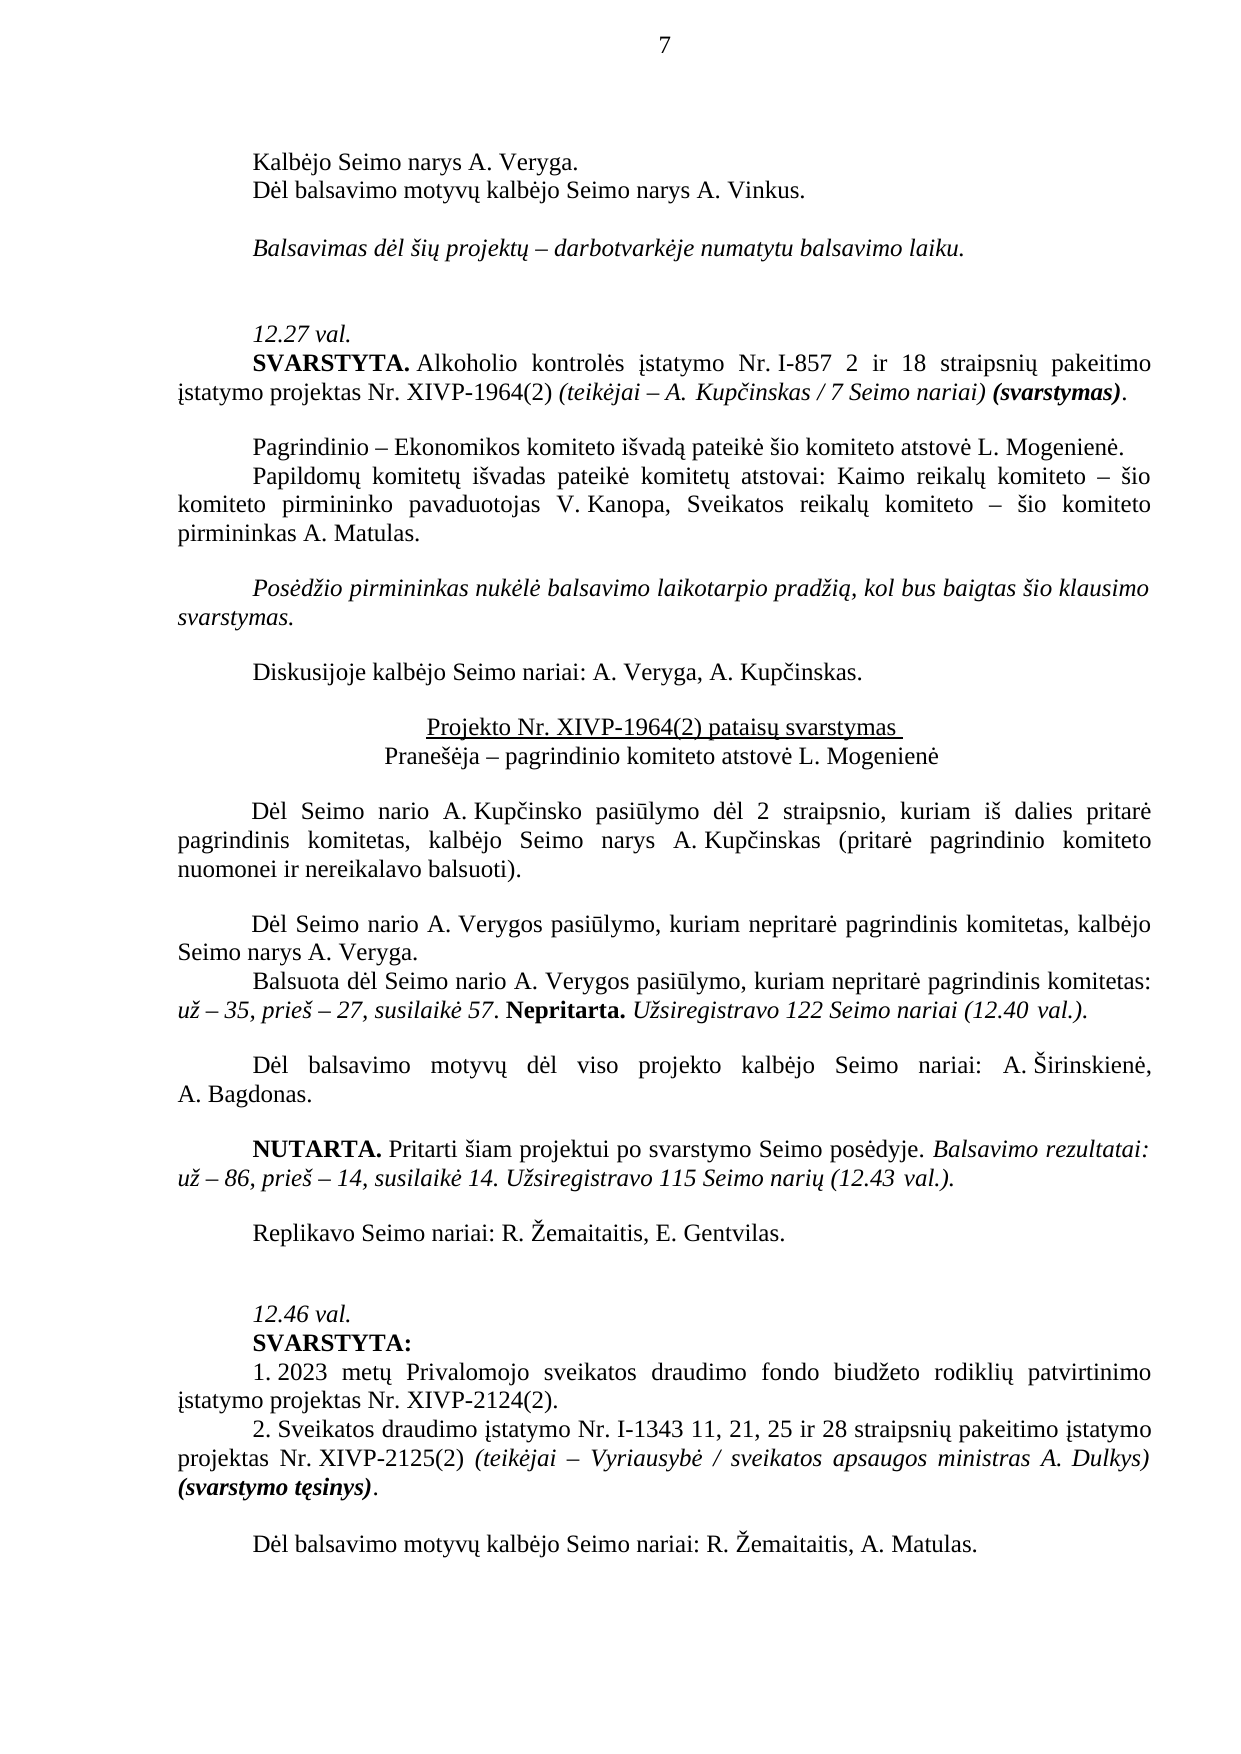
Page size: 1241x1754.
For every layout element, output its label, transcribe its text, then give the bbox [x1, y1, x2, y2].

text Balsavimas dėl šių projektų – darbotvarkėje numatytu balsavimo laiku. [177, 233, 1152, 262]
text SVARSTYTA: [177, 1328, 1152, 1357]
text NUTARTA. Pritarti šiam projektui po svarstymo Seimo posėdyje. Balsavimo rezultatai: už – 86, prieš – 14, susilaikė 14. Užsiregistravo 115 Seimo narių (12.43 val.). [177, 1134, 1152, 1191]
text Dėl balsavimo motyvų kalbėjo Seimo nariai: R. Žemaitaitis, A. Matulas. [177, 1529, 1152, 1558]
text 1. 2023 metų Privalomojo sveikatos draudimo fondo biudžeto rodiklių patvirtinimo įstatymo projektas Nr. XIVP-2124(2). [177, 1357, 1152, 1414]
text Dėl balsavimo motyvų dėl viso projekto kalbėjo Seimo nariai: A. Širinskienė, A. Bagdonas. [177, 1050, 1152, 1108]
text Balsuota dėl Seimo nario A. Verygos pasiūlymo, kuriam nepritarė pagrindinis komitetas: už – 35, prieš – 27, susilaikė 57. Nepritarta. Užsiregistravo 122 Seimo nariai (12.40 val.). [177, 966, 1152, 1024]
text Pranešėja – pagrindinio komiteto atstovė L. Mogenienė [177, 741, 1152, 770]
text Posėdžio pirmininkas nukėlė balsavimo laikotarpio pradžią, kol bus baigtas šio klausimo svarstymas. [177, 573, 1152, 631]
text Dėl Seimo nario A. Kupčinsko pasiūlymo dėl 2 straipsnio, kuriam iš dalies pritarė pagrindinis komitetas, kalbėjo Seimo narys A. Kupčinskas (pritarė pagrindinio komiteto nuomonei ir nereikalavo balsuoti). [177, 796, 1152, 882]
text 12.27 val. [177, 319, 1152, 348]
text Projekto Nr. XIVP-1964(2) pataisų svarstymas [177, 712, 1152, 741]
text Diskusijoje kalbėjo Seimo nariai: A. Veryga, A. Kupčinskas. [177, 657, 1152, 686]
text 12.46 val. [177, 1299, 1152, 1328]
text 2. Sveikatos draudimo įstatymo Nr. I-1343 11, 21, 25 ir 28 straipsnių pakeitimo įstatymo projektas Nr. XIVP-2125(2) (teikėjai – Vyriausybė / sveikatos apsaugos ministras A. Dulkys) (svarstymo tęsinys). [177, 1414, 1152, 1501]
text Dėl balsavimo motyvų kalbėjo Seimo narys A. Vinkus. [177, 176, 1152, 204]
text SVARSTYTA. Alkoholio kontrolės įstatymo Nr. I-857 2 ir 18 straipsnių pakeitimo įstatymo projektas Nr. XIVP-1964(2) (teikėjai – A. Kupčinskas / 7 Seimo nariai) (svarstymas). [177, 348, 1152, 406]
text Pagrindinio – Ekonomikos komiteto išvadą pateikė šio komiteto atstovė L. Mogenienė. [177, 432, 1152, 461]
text Kalbėjo Seimo narys A. Veryga. [177, 147, 1152, 176]
text Papildomų komitetų išvadas pateikė komitetų atstovai: Kaimo reikalų komiteto – šio komiteto pirmininko pavaduotojas V. Kanopa, Sveikatos reikalų komiteto – šio komiteto pirmininkas A. Matulas. [177, 461, 1152, 547]
text Replikavo Seimo nariai: R. Žemaitaitis, E. Gentvilas. [177, 1218, 1152, 1247]
text Dėl Seimo nario A. Verygos pasiūlymo, kuriam nepritarė pagrindinis komitetas, kalbėjo Seimo narys A. Veryga. [177, 909, 1152, 966]
